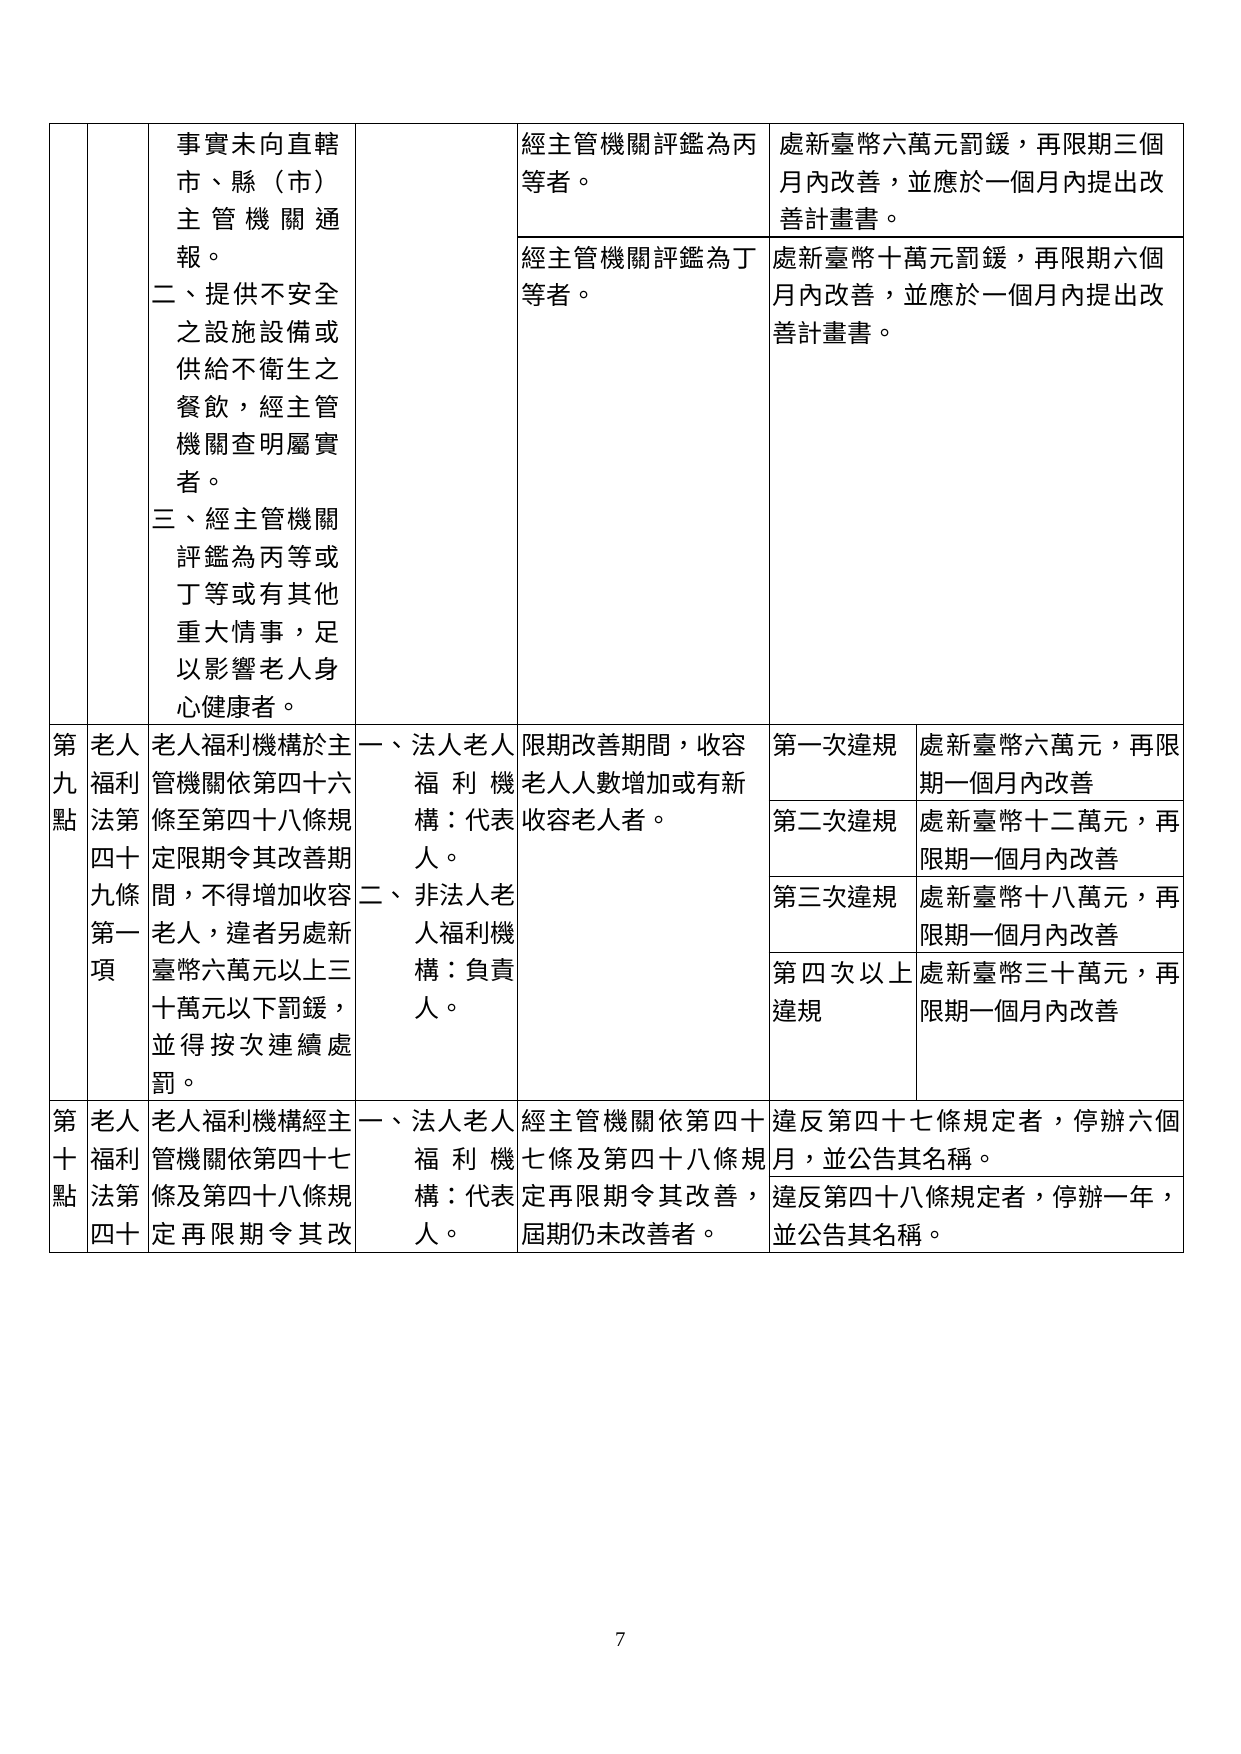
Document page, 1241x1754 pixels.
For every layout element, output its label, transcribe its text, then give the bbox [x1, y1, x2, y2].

table_cell [50, 124, 87, 724]
table_cell 違反第四十七條規定者，停辦六個月，並公告其名稱。 [770, 1101, 1183, 1176]
table_cell 處新臺幣十八萬元，再限期一個月內改善 [917, 877, 1183, 952]
table_cell 處新臺幣十萬元罰鍰，再限期六個月內改善，並應於一個月內提出改善計畫書。 [770, 238, 1183, 724]
table_cell 第一次違規 [770, 725, 916, 800]
table_cell 老人福利機構於主管機關依第四十六條至第四十八條規定限期令其改善期間，不得增加收容老人，違者另處新臺幣六萬元以上三十萬元以下罰鍰，並得按次連續處罰。 [149, 725, 355, 1100]
table_cell 老人福利法第四十 [88, 1101, 148, 1252]
table_cell 第四次以上違規 [770, 953, 916, 1100]
table_cell [88, 124, 148, 724]
table_cell 第三次違規 [770, 877, 916, 952]
table_cell 一、法人老人福利機構：代表人。 二、 非法人老人福利機構：負責人。 [356, 725, 517, 1100]
table_cell 經主管機關評鑑為丙等者。 [518, 124, 769, 236]
table_cell [356, 124, 517, 724]
table_cell 處新臺幣六萬元罰鍰，再限期三個月內改善，並應於一個月內提出改善計畫書。 [770, 124, 1183, 236]
table_cell 第二次違規 [770, 801, 916, 876]
table_cell 一、法人老人福利機構：代表人。 [356, 1101, 517, 1252]
table_cell 經主管機關評鑑為丁等者。 [518, 238, 769, 724]
table_cell 老人福利法第四十九條第一項 [88, 725, 148, 1100]
table_cell 處新臺幣三十萬元，再限期一個月內改善 [917, 953, 1183, 1100]
table_cell 老人福利機構經主管機關依第四十七條及第四十八條規定再限期令其改 [149, 1101, 355, 1252]
table_cell 違反第四十八條規定者，停辦一年，並公告其名稱。 [770, 1177, 1183, 1252]
table_cell 處新臺幣六萬元，再限期一個月內改善 [917, 725, 1183, 800]
table_cell 第九點 [50, 725, 87, 1100]
table_cell 處新臺幣十二萬元，再限期一個月內改善 [917, 801, 1183, 876]
table_cell 經主管機關依第四十七條及第四十八條規定再限期令其改善，屆期仍未改善者。 [518, 1101, 769, 1252]
table_cell 限期改善期間，收容老人人數增加或有新收容老人者。 [518, 725, 769, 1100]
table_cell 第十點 [50, 1101, 87, 1252]
table_cell 事實未向直轄市、縣（市）主管機關通報。 二、提供不安全之設施設備或供給不衛生之餐飲，經主管機關查明屬實者。 三、經主管機關評鑑為丙等或丁等或有其他重大情事，足以影響老人身心健康者。 [149, 124, 355, 724]
